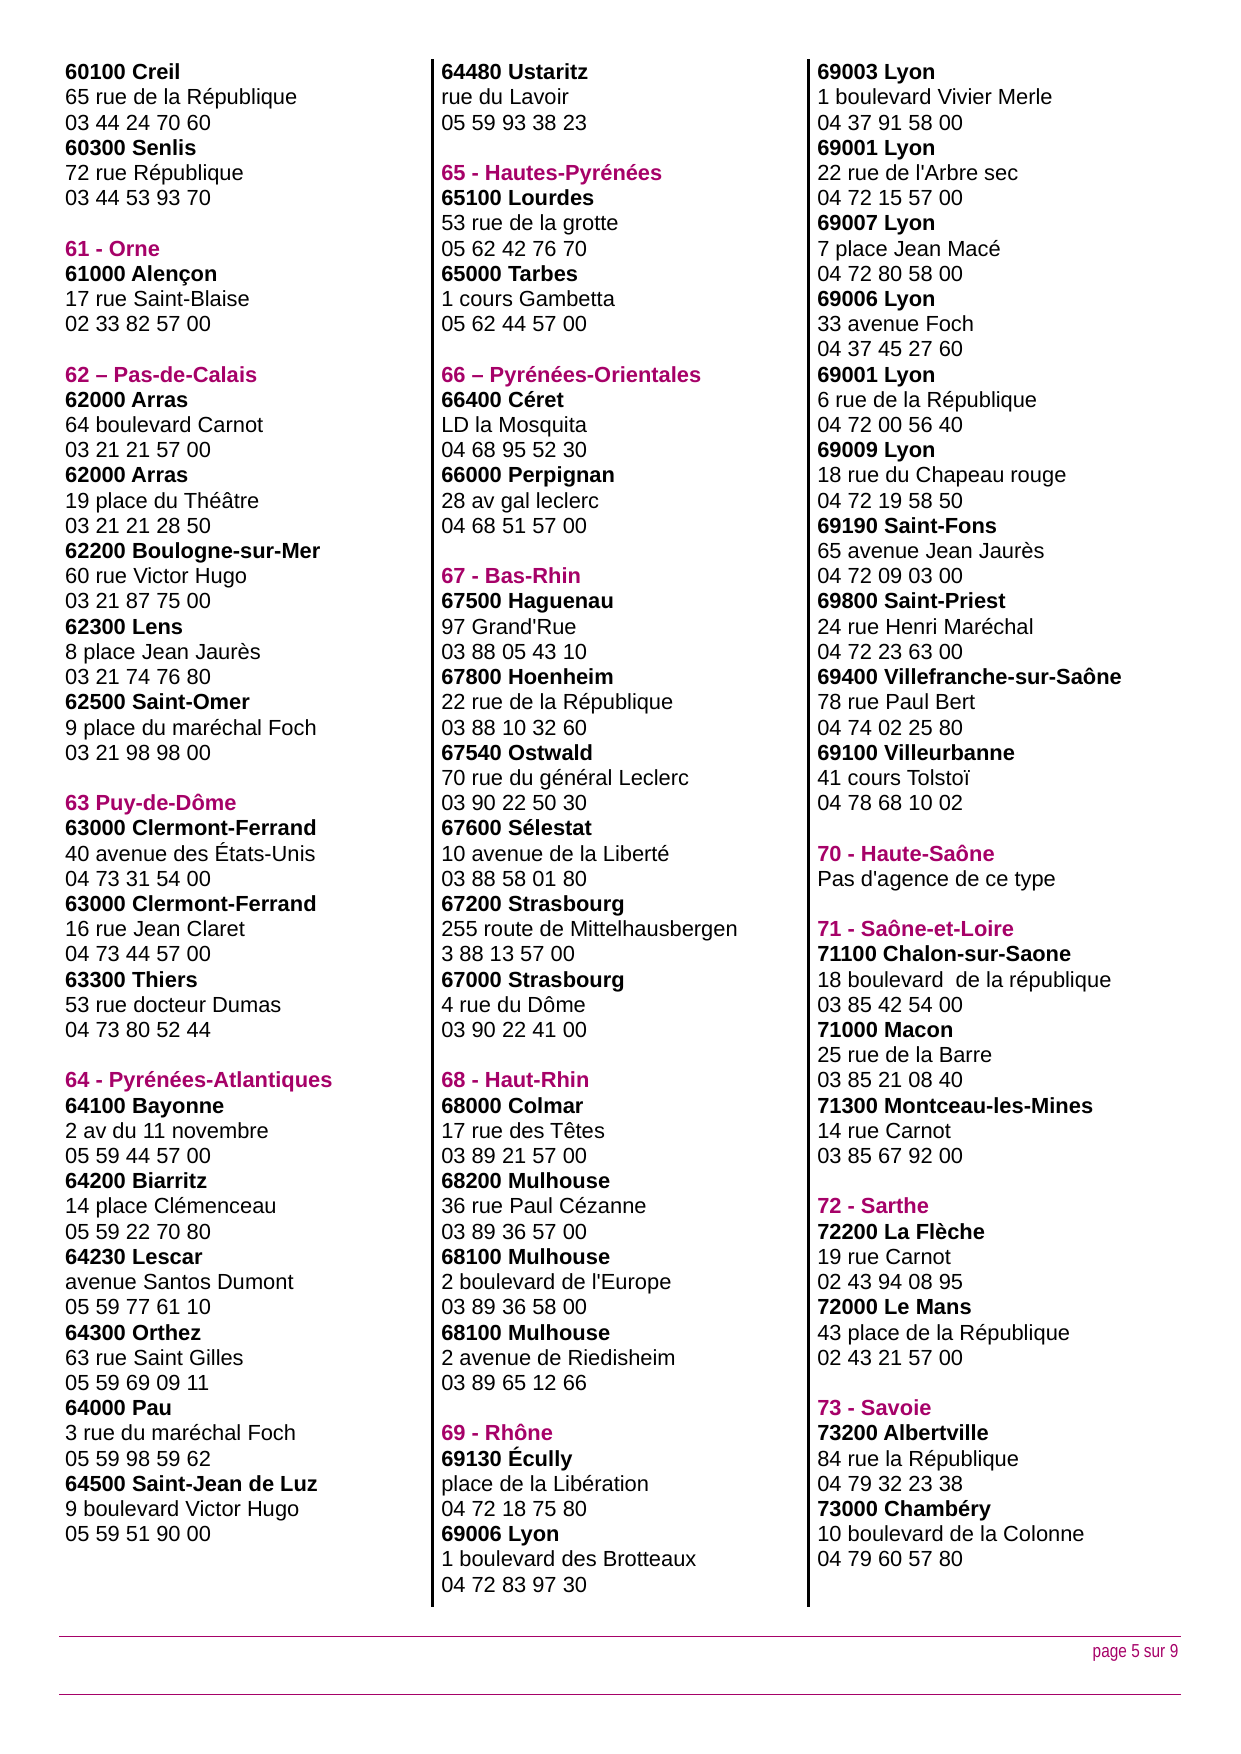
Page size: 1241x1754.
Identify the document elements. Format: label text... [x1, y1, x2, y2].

text 61000 Alençon [65, 261, 429, 286]
text 73 - Savoie [817, 1395, 1181, 1420]
text 17 rue Saint-Blaise [65, 286, 429, 311]
text 67600 Sélestat [441, 815, 805, 841]
text 03 88 58 01 80 [441, 866, 805, 891]
text 05 59 98 59 62 [65, 1446, 429, 1471]
text 3 88 13 57 00 [441, 941, 805, 967]
text 18 boulevard de la république [817, 967, 1181, 992]
text 67540 Ostwald [441, 740, 805, 765]
text 04 79 60 57 80 [817, 1546, 1181, 1572]
text 63000 Clermont-Ferrand [65, 891, 429, 916]
text 03 89 21 57 00 [441, 1143, 805, 1168]
text 03 88 05 43 10 [441, 639, 805, 664]
text 65 - Hautes-Pyrénées [441, 160, 805, 185]
text 04 74 02 25 80 [817, 714, 1181, 740]
text 43 place de la République [817, 1319, 1181, 1345]
text 73000 Chambéry [817, 1496, 1181, 1521]
text 69001 Lyon [817, 135, 1181, 160]
text 63300 Thiers [65, 967, 429, 992]
text 10 avenue de la Liberté [441, 841, 805, 866]
text 05 59 44 57 00 [65, 1143, 429, 1168]
text 03 44 24 70 60 [65, 109, 429, 135]
text 69 - Rhône [441, 1420, 805, 1446]
text 65100 Lourdes [441, 185, 805, 210]
text 60300 Senlis [65, 135, 429, 160]
text 1 boulevard Vivier Merle [817, 84, 1181, 109]
text 05 59 51 90 00 [65, 1521, 429, 1546]
text 40 avenue des États-Unis [65, 841, 429, 866]
text 69006 Lyon [817, 286, 1181, 311]
text 69400 Villefranche-sur-Saône [817, 664, 1181, 689]
text 03 21 74 76 80 [65, 664, 429, 689]
text 64000 Pau [65, 1395, 429, 1420]
text 04 68 51 57 00 [441, 513, 805, 538]
text 67500 Haguenau [441, 588, 805, 614]
text 03 90 22 41 00 [441, 1017, 805, 1042]
text 33 avenue Foch [817, 311, 1181, 336]
text 84 rue la République [817, 1446, 1181, 1471]
text 18 rue du Chapeau rouge [817, 462, 1181, 488]
text 4 rue du Dôme [441, 992, 805, 1017]
text 03 85 67 92 00 [817, 1143, 1181, 1168]
text 72000 Le Mans [817, 1294, 1181, 1319]
text 41 cours Tolstoï [817, 765, 1181, 790]
text 04 78 68 10 02 [817, 790, 1181, 815]
text 24 rue Henri Maréchal [817, 614, 1181, 639]
text 64500 Saint-Jean de Luz [65, 1471, 429, 1496]
text 22 rue de l'Arbre sec [817, 160, 1181, 185]
text 05 62 42 76 70 [441, 236, 805, 261]
text 62 – Pas-de-Calais [65, 362, 429, 387]
text 03 88 10 32 60 [441, 714, 805, 740]
text 71300 Montceau-les-Mines [817, 1093, 1181, 1118]
text 69100 Villeurbanne [817, 740, 1181, 765]
text 03 21 87 75 00 [65, 588, 429, 614]
text 2 boulevard de l'Europe [441, 1269, 805, 1294]
text 19 place du Théâtre [65, 488, 429, 513]
text 71000 Macon [817, 1017, 1181, 1042]
text 68100 Mulhouse [441, 1244, 805, 1269]
text 14 place Clémenceau [65, 1193, 429, 1219]
text 28 av gal leclerc [441, 488, 805, 513]
text 3 rue du maréchal Foch [65, 1420, 429, 1446]
text 65 rue de la République [65, 84, 429, 109]
text 04 37 91 58 00 [817, 109, 1181, 135]
text 64230 Lescar [65, 1244, 429, 1269]
text 67200 Strasbourg [441, 891, 805, 916]
text 2 av du 11 novembre [65, 1118, 429, 1143]
text 69003 Lyon [817, 59, 1181, 84]
text 7 place Jean Macé [817, 236, 1181, 261]
text 03 85 21 08 40 [817, 1067, 1181, 1093]
text 53 rue de la grotte [441, 210, 805, 236]
text 65 avenue Jean Jaurès [817, 538, 1181, 563]
text 73200 Albertville [817, 1420, 1181, 1446]
text 68 - Haut-Rhin [441, 1067, 805, 1093]
text 60 rue Victor Hugo [65, 563, 429, 588]
text 04 72 80 58 00 [817, 261, 1181, 286]
text 19 rue Carnot [817, 1244, 1181, 1269]
text 67800 Hoenheim [441, 664, 805, 689]
text 25 rue de la Barre [817, 1042, 1181, 1067]
text 03 90 22 50 30 [441, 790, 805, 815]
text 78 rue Paul Bert [817, 689, 1181, 714]
text 04 72 00 56 40 [817, 412, 1181, 437]
text 02 43 21 57 00 [817, 1345, 1181, 1370]
text 17 rue des Têtes [441, 1118, 805, 1143]
text 69800 Saint-Priest [817, 588, 1181, 614]
text 97 Grand'Rue [441, 614, 805, 639]
text 64300 Orthez [65, 1319, 429, 1345]
text 1 cours Gambetta [441, 286, 805, 311]
text LD la Mosquita [441, 412, 805, 437]
text 70 rue du général Leclerc [441, 765, 805, 790]
text 03 89 65 12 66 [441, 1370, 805, 1395]
text 66000 Perpignan [441, 462, 805, 488]
text 62200 Boulogne-sur-Mer [65, 538, 429, 563]
text 62500 Saint-Omer [65, 689, 429, 714]
text 72200 La Flèche [817, 1219, 1181, 1244]
text 04 68 95 52 30 [441, 437, 805, 462]
text 60100 Creil [65, 59, 429, 84]
text 03 21 98 98 00 [65, 740, 429, 765]
text 255 route de Mittelhausbergen [441, 916, 805, 941]
text 04 72 23 63 00 [817, 639, 1181, 664]
text 1 boulevard des Brotteaux [441, 1546, 805, 1572]
text 69009 Lyon [817, 437, 1181, 462]
text 64100 Bayonne [65, 1093, 429, 1118]
text 02 33 82 57 00 [65, 311, 429, 336]
text 2 avenue de Riedisheim [441, 1345, 805, 1370]
text 62000 Arras [65, 462, 429, 488]
text 61 - Orne [65, 236, 429, 261]
text place de la Libération [441, 1471, 805, 1496]
text 03 89 36 58 00 [441, 1294, 805, 1319]
text 04 72 15 57 00 [817, 185, 1181, 210]
text 67000 Strasbourg [441, 967, 805, 992]
text 64200 Biarritz [65, 1168, 429, 1193]
text 63000 Clermont-Ferrand [65, 815, 429, 841]
text 69007 Lyon [817, 210, 1181, 236]
text 68100 Mulhouse [441, 1319, 805, 1345]
text 72 - Sarthe [817, 1193, 1181, 1219]
text 03 89 36 57 00 [441, 1219, 805, 1244]
text 05 59 93 38 23 [441, 109, 805, 135]
text 71100 Chalon-sur-Saone [817, 941, 1181, 967]
text 02 43 94 08 95 [817, 1269, 1181, 1294]
text 05 59 77 61 10 [65, 1294, 429, 1319]
text avenue Santos Dumont [65, 1269, 429, 1294]
text Pas d'agence de ce type [817, 866, 1181, 891]
text 05 62 44 57 00 [441, 311, 805, 336]
text 63 rue Saint Gilles [65, 1345, 429, 1370]
text 62000 Arras [65, 387, 429, 412]
text 67 - Bas-Rhin [441, 563, 805, 588]
text 04 73 44 57 00 [65, 941, 429, 967]
text 04 72 18 75 80 [441, 1496, 805, 1521]
text rue du Lavoir [441, 84, 805, 109]
text 71 - Saône-et-Loire [817, 916, 1181, 941]
text 69006 Lyon [441, 1521, 805, 1546]
text 03 44 53 93 70 [65, 185, 429, 210]
text 64 boulevard Carnot [65, 412, 429, 437]
text 10 boulevard de la Colonne [817, 1521, 1181, 1546]
text 72 rue République [65, 160, 429, 185]
text 65000 Tarbes [441, 261, 805, 286]
text 14 rue Carnot [817, 1118, 1181, 1143]
text 70 - Haute-Saône [817, 841, 1181, 866]
text 8 place Jean Jaurès [65, 639, 429, 664]
text 69001 Lyon [817, 362, 1181, 387]
text 6 rue de la République [817, 387, 1181, 412]
text 05 59 69 09 11 [65, 1370, 429, 1395]
text 36 rue Paul Cézanne [441, 1193, 805, 1219]
text 16 rue Jean Claret [65, 916, 429, 941]
text 66 – Pyrénées-Orientales [441, 362, 805, 387]
text 04 72 19 58 50 [817, 488, 1181, 513]
text 04 73 31 54 00 [65, 866, 429, 891]
text 62300 Lens [65, 614, 429, 639]
text 64 - Pyrénées-Atlantiques [65, 1067, 429, 1093]
text 9 place du maréchal Foch [65, 714, 429, 740]
text 68000 Colmar [441, 1093, 805, 1118]
text 22 rue de la République [441, 689, 805, 714]
text 04 73 80 52 44 [65, 1017, 429, 1042]
text 66400 Céret [441, 387, 805, 412]
text 04 37 45 27 60 [817, 336, 1181, 362]
text 05 59 22 70 80 [65, 1219, 429, 1244]
text 03 21 21 57 00 [65, 437, 429, 462]
text 04 72 09 03 00 [817, 563, 1181, 588]
text 9 boulevard Victor Hugo [65, 1496, 429, 1521]
text 04 79 32 23 38 [817, 1471, 1181, 1496]
text 68200 Mulhouse [441, 1168, 805, 1193]
text 03 21 21 28 50 [65, 513, 429, 538]
text 64480 Ustaritz [441, 59, 805, 84]
text 03 85 42 54 00 [817, 992, 1181, 1017]
text 53 rue docteur Dumas [65, 992, 429, 1017]
text 04 72 83 97 30 [441, 1572, 805, 1597]
text 63 Puy-de-Dôme [65, 790, 429, 815]
text 69190 Saint-Fons [817, 513, 1181, 538]
text 69130 Écully [441, 1446, 805, 1471]
